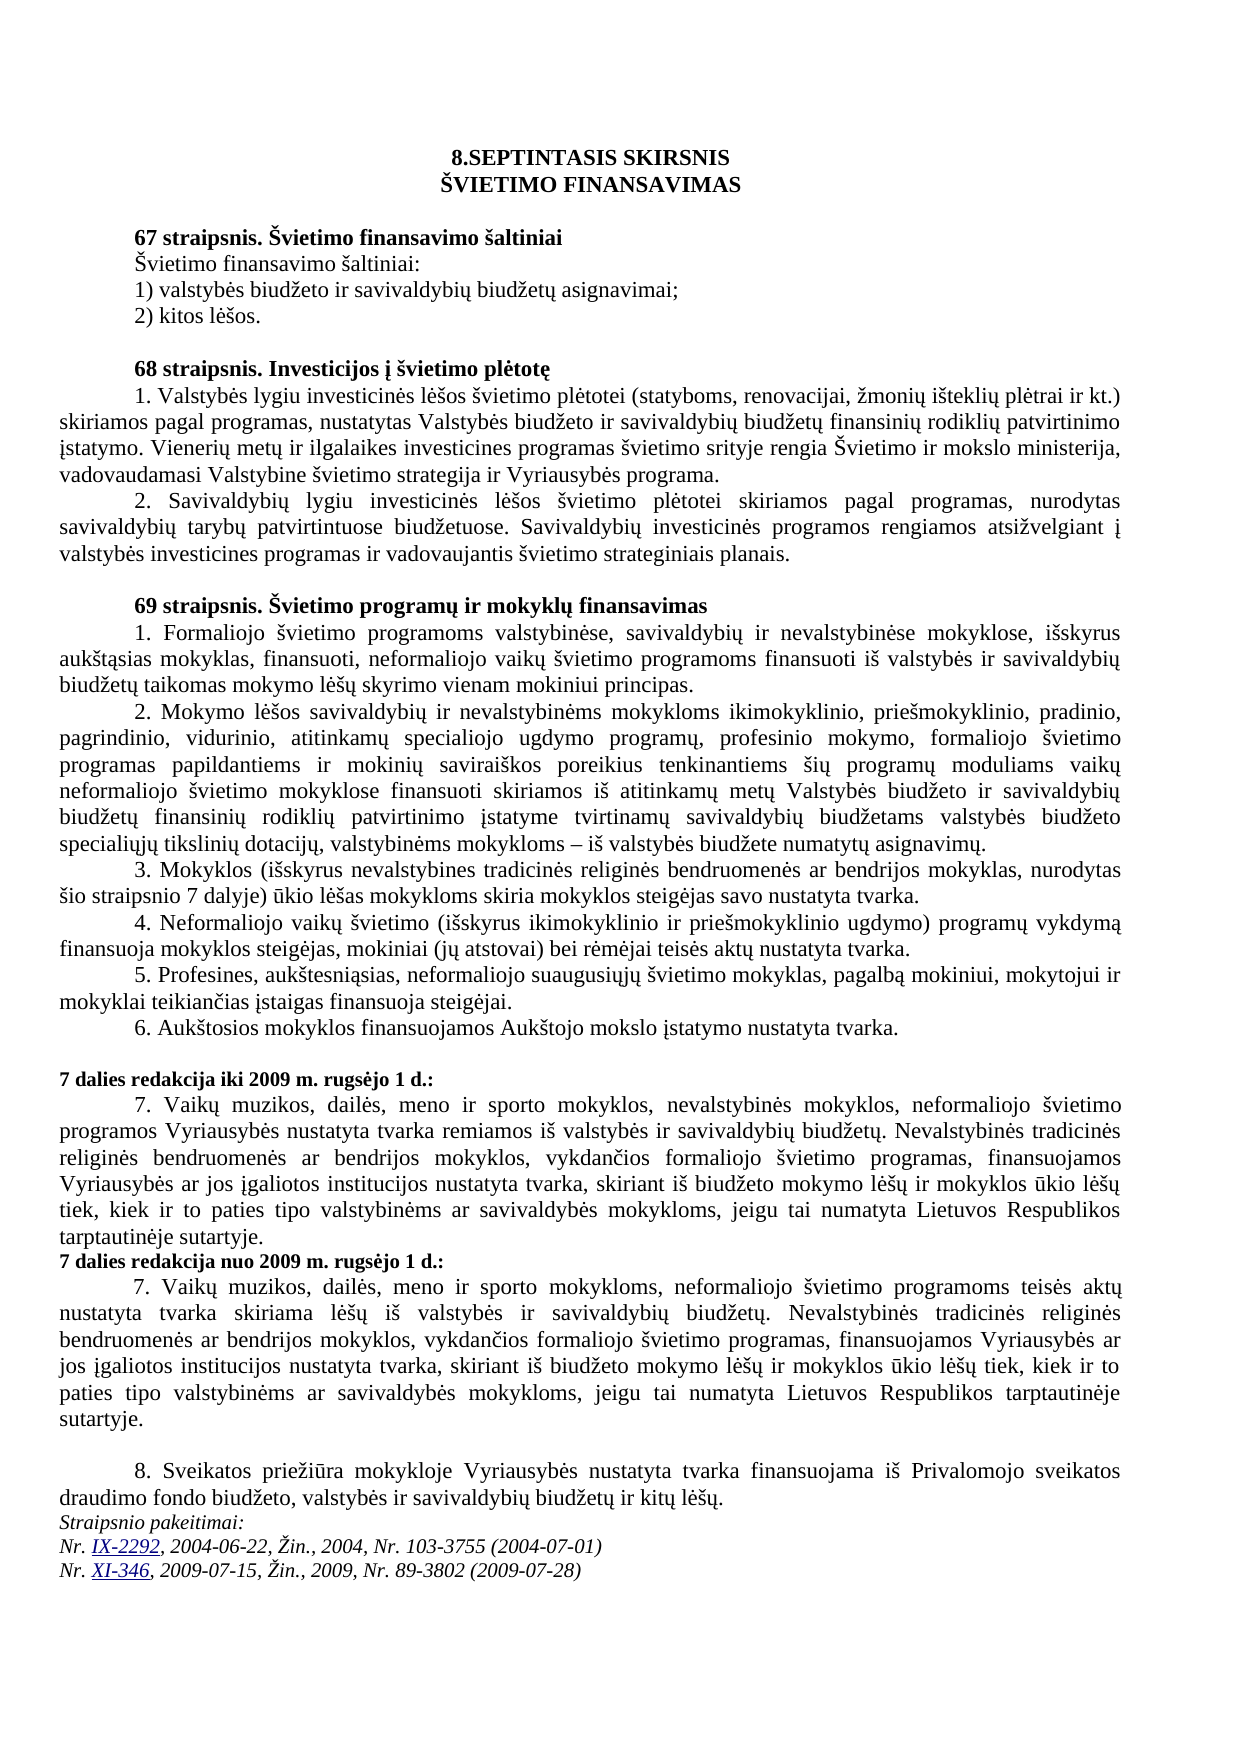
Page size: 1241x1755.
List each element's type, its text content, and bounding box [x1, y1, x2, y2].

text 5. Profesines, aukštesniąsias, neformaliojo suaugusiųjų švietimo mokyklas, pagalbą mokiniui, mokytojui ir mokyklai teikiančias įstaigas finansuoja steigėjai. [59, 961, 1122, 1014]
text 2. Savivaldybių lygiu investicinės lėšos švietimo plėtotei skiriamos pagal programas, nurodytas savivaldybių tarybų patvirtintuose biudžetuose. Savivaldybių investicinės programos rengiamos atsižvelgiant į valstybės investicines programas ir vadovaujantis švietimo strateginiais planais. [59, 487, 1122, 566]
subtitle SEPTINTASIS SKIRSNIS [59, 144, 1122, 171]
text 7. Vaikų muzikos, dailės, meno ir sporto mokykloms, neformaliojo švietimo programoms teisės aktų nustatyta tvarka skiriama lėšų iš valstybės ir savivaldybių biudžetų. Nevalstybinės tradicinės religinės bendruomenės ar bendrijos mokyklos, vykdančios formaliojo švietimo programas, finansuojamos Vyriausybės ar jos įgaliotos institucijos nustatyta tvarka, skiriant iš biudžeto mokymo lėšų ir mokyklos ūkio lėšų tiek, kiek ir to paties tipo valstybinėms ar savivaldybės mokykloms, jeigu tai numatyta Lietuvos Respublikos tarptautinėje sutartyje. [59, 1273, 1122, 1431]
text 7. Vaikų muzikos, dailės, meno ir sporto mokyklos, nevalstybinės mokyklos, neformaliojo švietimo programos Vyriausybės nustatyta tvarka remiamos iš valstybės ir savivaldybių biudžetų. Nevalstybinės tradicinės religinės bendruomenės ar bendrijos mokyklos, vykdančios formaliojo švietimo programas, finansuojamos Vyriausybės ar jos įgaliotos institucijos nustatyta tvarka, skiriant iš biudžeto mokymo lėšų ir mokyklos ūkio lėšų tiek, kiek ir to paties tipo valstybinėms ar savivaldybės mokykloms, jeigu tai numatyta Lietuvos Respublikos tarptautinėje sutartyje. [59, 1091, 1122, 1249]
text 69 straipsnis. Švietimo programų ir mokyklų finansavimas [59, 592, 1122, 619]
text 1. Valstybės lygiu investicinės lėšos švietimo plėtotei (statyboms, renovacijai, žmonių išteklių plėtrai ir kt.) skiriamos pagal programas, nustatytas Valstybės biudžeto ir savivaldybių biudžetų finansinių rodiklių patvirtinimo įstatymo. Vienerių metų ir ilgalaikes investicines programas švietimo srityje rengia Švietimo ir mokslo ministerija, vadovaudamasi Valstybine švietimo strategija ir Vyriausybės programa. [59, 382, 1122, 487]
text 4. Neformaliojo vaikų švietimo (išskyrus ikimokyklinio ir priešmokyklinio ugdymo) programų vykdymą finansuoja mokyklos steigėjas, mokiniai (jų atstovai) bei rėmėjai teisės aktų nustatyta tvarka. [59, 909, 1122, 961]
text 3. Mokyklos (išskyrus nevalstybines tradicinės religinės bendruomenės ar bendrijos mokyklas, nurodytas šio straipsnio 7 dalyje) ūkio lėšas mokykloms skiria mokyklos steigėjas savo nustatyta tvarka. [59, 856, 1122, 909]
text 7 dalies redakcija nuo 2009 m. rugsėjo 1 d.: [59, 1249, 1122, 1273]
text 8. Sveikatos priežiūra mokykloje Vyriausybės nustatyta tvarka finansuojama iš Privalomojo sveikatos draudimo fondo biudžeto, valstybės ir savivaldybių biudžetų ir kitų lėšų. [59, 1458, 1122, 1510]
text 2. Mokymo lėšos savivaldybių ir nevalstybinėms mokykloms ikimokyklinio, priešmokyklinio, pradinio, pagrindinio, vidurinio, atitinkamų specialiojo ugdymo programų, profesinio mokymo, formaliojo švietimo programas papildantiems ir mokinių saviraiškos poreikius tenkinantiems šių programų moduliams vaikų neformaliojo švietimo mokyklose finansuoti skiriamos iš atitinkamų metų Valstybės biudžeto ir savivaldybių biudžetų finansinių rodiklių patvirtinimo įstatyme tvirtinamų savivaldybių biudžetams valstybės biudžeto specialiųjų tikslinių dotacijų, valstybinėms mokykloms – iš valstybės biudžete numatytų asignavimų. [59, 698, 1122, 856]
text Straipsnio pakeitimai: [59, 1510, 1122, 1534]
text ŠVIETIMO FINANSAVIMAS [59, 171, 1122, 197]
text 7 dalies redakcija iki 2009 m. rugsėjo 1 d.: [59, 1067, 1122, 1091]
text 1) valstybės biudžeto ir savivaldybių biudžetų asignavimai; [59, 276, 1122, 303]
text 1. Formaliojo švietimo programoms valstybinėse, savivaldybių ir nevalstybinėse mokyklose, išskyrus aukštąsias mokyklas, finansuoti, neformaliojo vaikų švietimo programoms finansuoti iš valstybės ir savivaldybių biudžetų taikomas mokymo lėšų skyrimo vienam mokiniui principas. [59, 619, 1122, 698]
text Nr. IX-2292, 2004-06-22, Žin., 2004, Nr. 103-3755 (2004-07-01) [59, 1534, 1122, 1558]
text Švietimo finansavimo šaltiniai: [59, 250, 1122, 276]
text 67 straipsnis. Švietimo finansavimo šaltiniai [59, 223, 1122, 250]
text 68 straipsnis. Investicijos į švietimo plėtotę [59, 355, 1122, 382]
text 6. Aukštosios mokyklos finansuojamos Aukštojo mokslo įstatymo nustatyta tvarka. [59, 1014, 1122, 1041]
text 2) kitos lėšos. [59, 303, 1122, 329]
text Nr. XI-346, 2009-07-15, Žin., 2009, Nr. 89-3802 (2009-07-28) [59, 1558, 1122, 1582]
